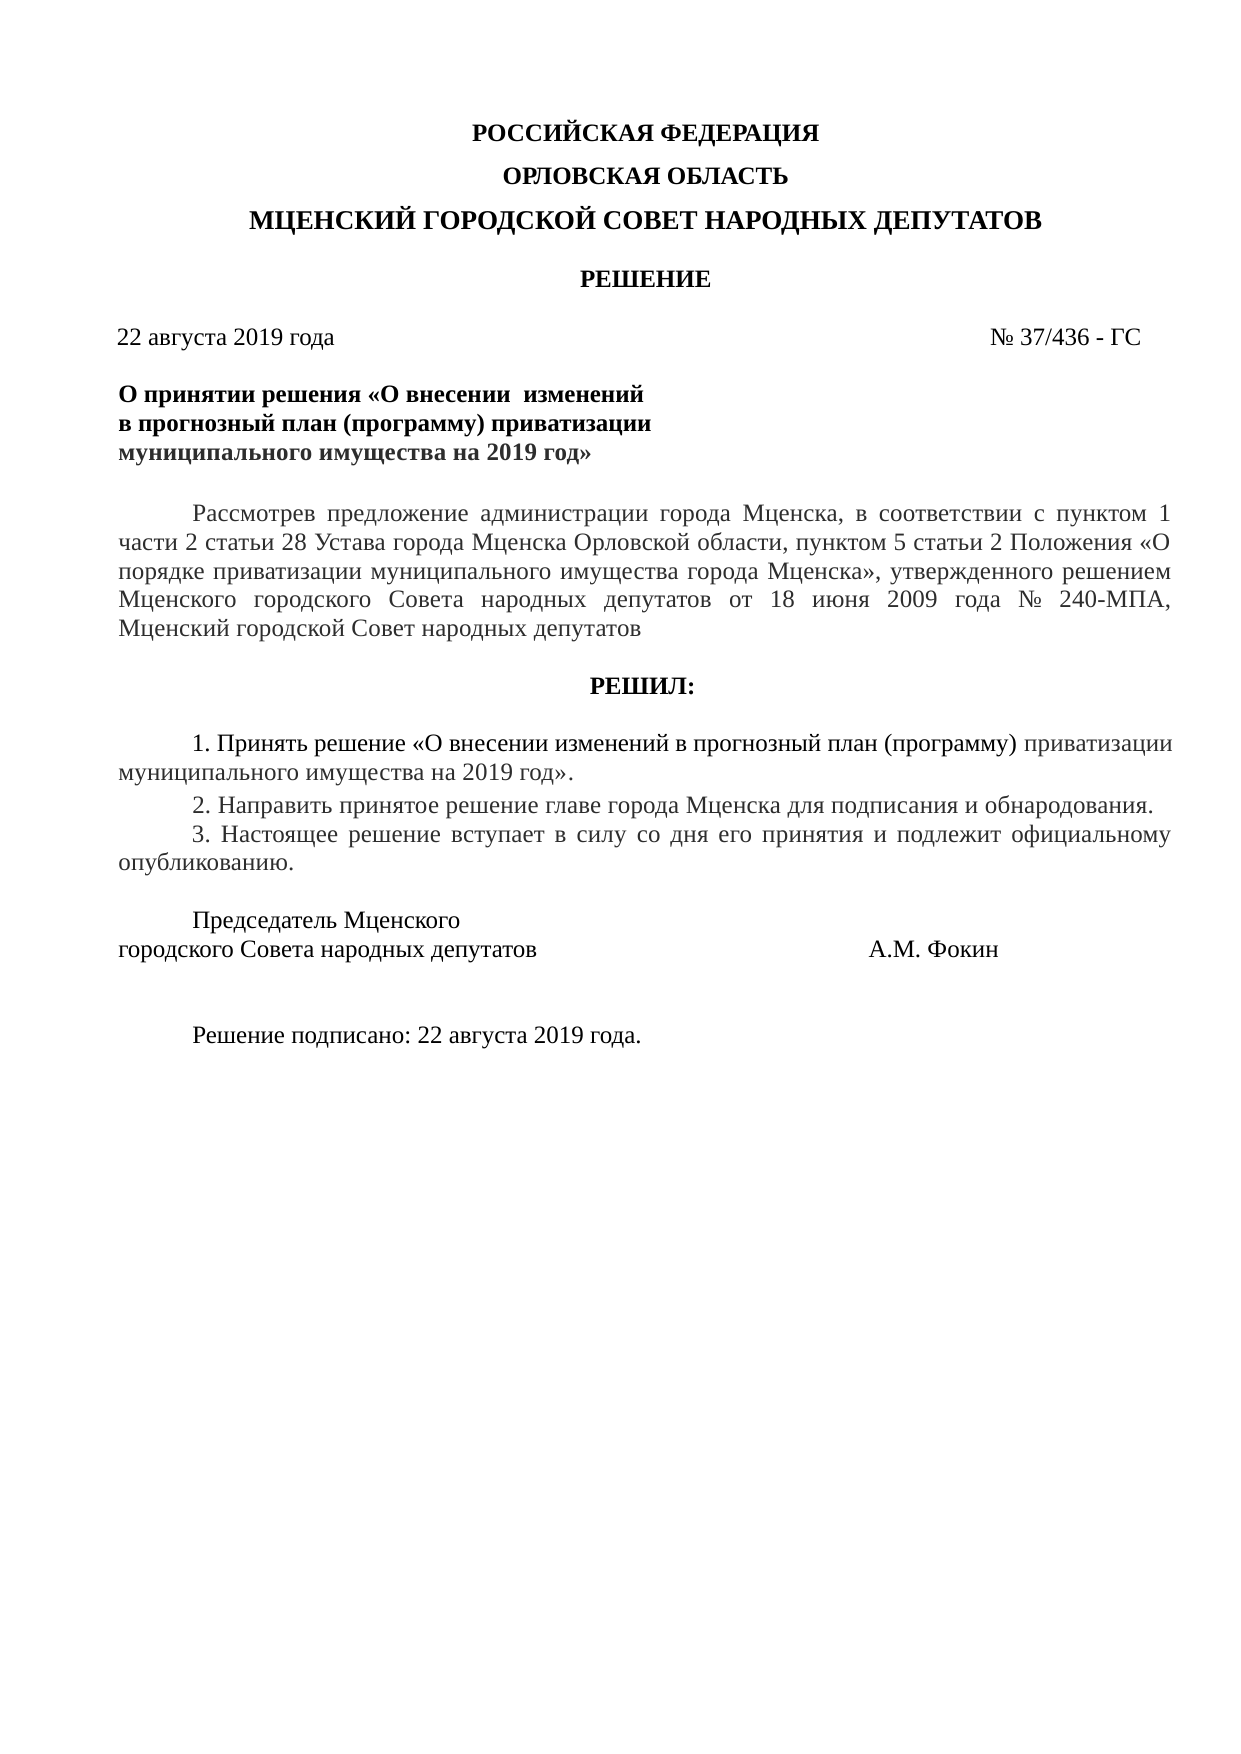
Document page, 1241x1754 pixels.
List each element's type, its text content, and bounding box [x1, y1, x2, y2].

text РЕШИЛ: [118, 671, 1173, 699]
text 22 августа 2019 года № 37/436 - ГС [117, 322, 1173, 351]
text Решение подписано: 22 августа 2019 года. [118, 1020, 1173, 1049]
text Рассмотрев предложение администрации города Мценска, в соответствии с пунктом 1 части 2 статьи 28 Устава города Мценска Орловской области, пунктом 5 статьи 2 Положения «О порядке приватизации муниципального имущества города Мценска», утвержденного решением Мценского городского Совета народных депутатов от 18 июня 2009 года № 240-МПА, Мценский городской Совет народных депутатов [118, 498, 1173, 642]
text 1. Принять решение «О внесении изменений в прогнозный план (программу) приватизации муниципального имущества на 2019 год». [118, 728, 1173, 786]
text 2. Направить принятое решение главе города Мценска для подписания и обнародования. [118, 786, 1173, 819]
text РОССИЙСКАЯ ФЕДЕРАЦИЯ [118, 118, 1173, 147]
text муниципального имущества на 2019 год» [118, 437, 1173, 466]
text Председатель Мценского [118, 905, 1173, 934]
subtitle МЦЕНСКИЙ ГОРОДСКОЙ СОВЕТ НАРОДНЫХ ДЕПУТАТОВ [118, 204, 1173, 236]
text РЕШЕНИЕ [118, 264, 1173, 293]
text О принятии решения «О внесении изменений [118, 379, 1173, 408]
text городского Совета народных депутатов А.М. Фокин [118, 934, 1173, 962]
text в прогнозный план (программу) приватизации [118, 408, 1173, 437]
text 3. Настоящее решение вступает в силу со дня его принятия и подлежит официальному опубликованию. [118, 819, 1173, 876]
text ОРЛОВСКАЯ ОБЛАСТЬ [118, 161, 1173, 190]
